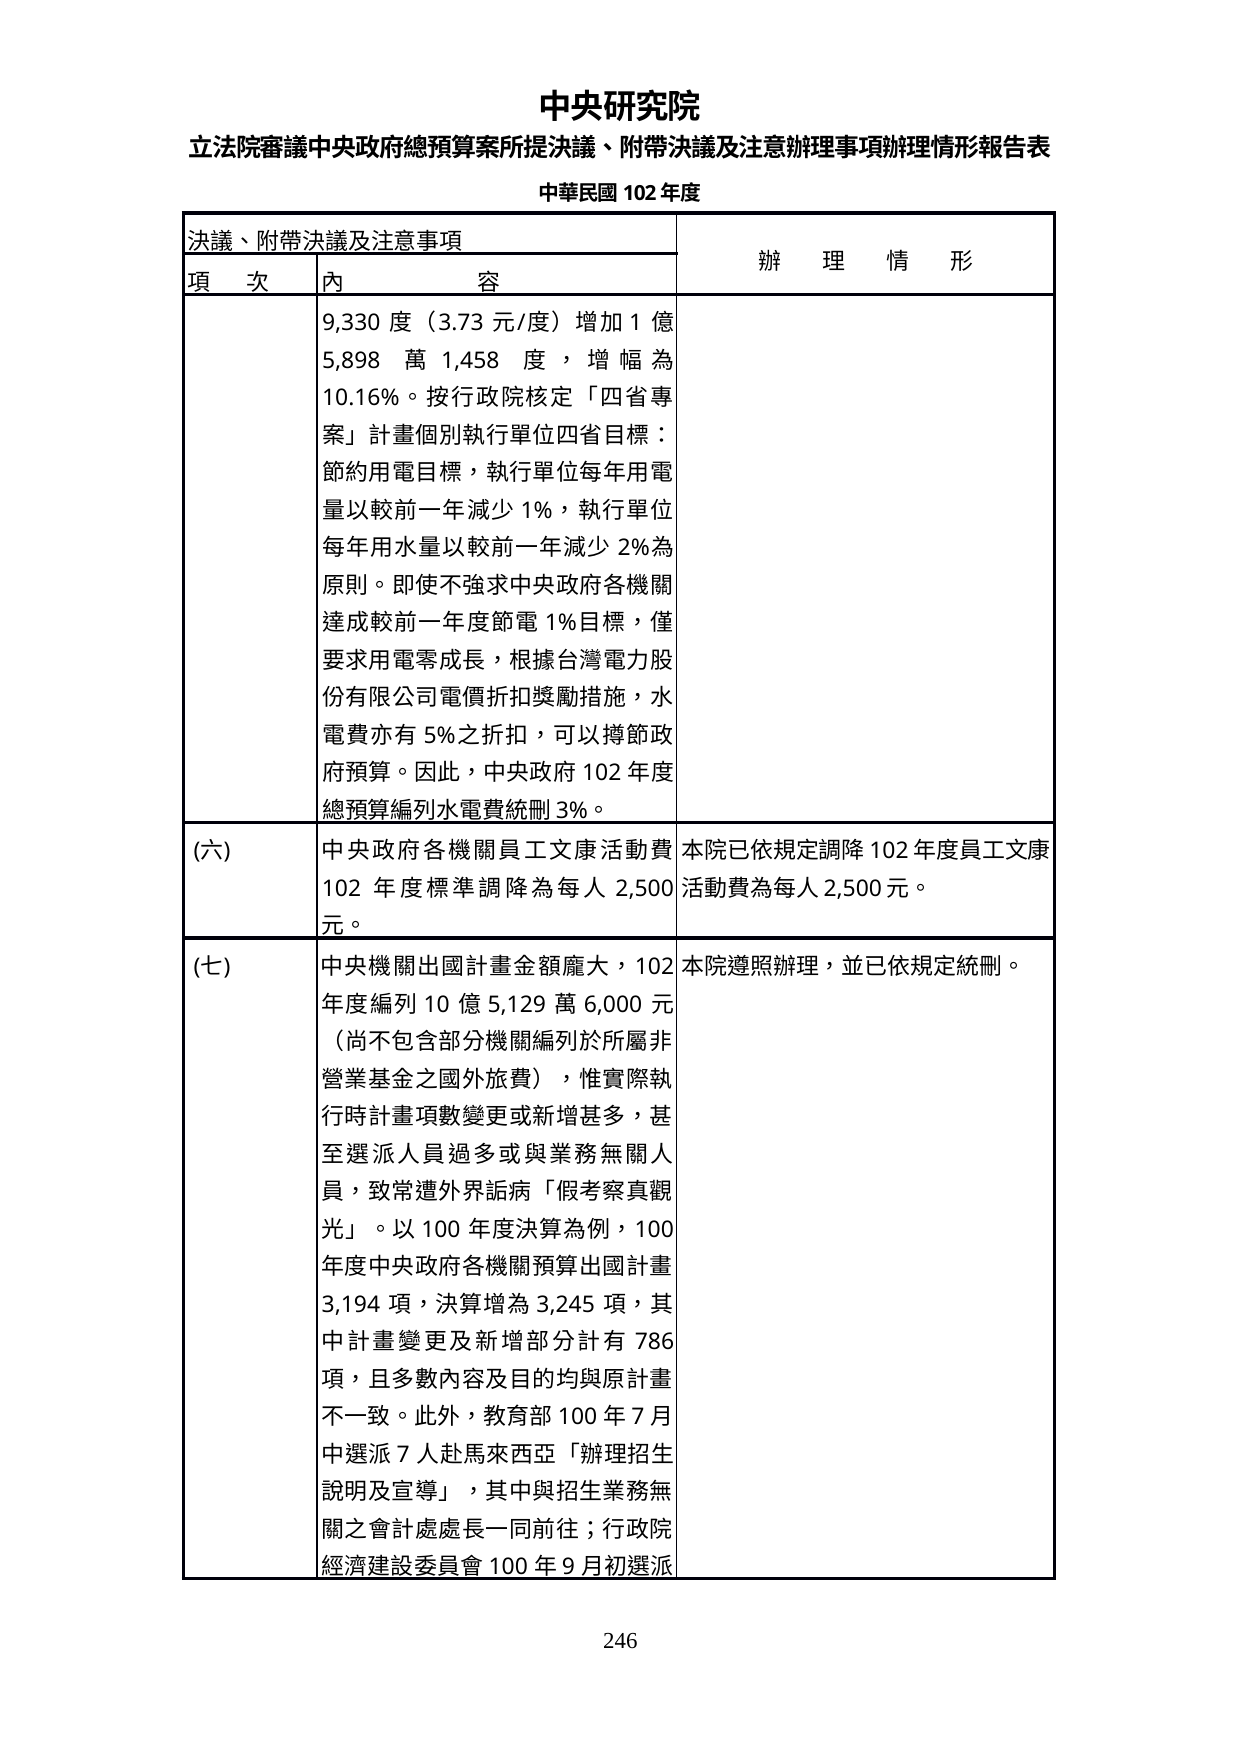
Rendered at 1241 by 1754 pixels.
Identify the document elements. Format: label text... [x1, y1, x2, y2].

table_cell 9,330 度（3.73 元/度）增加1 億5,898 萬1,458 度，增幅為10.16%。按行政院核定「四省專案」計畫個別執行單位四省目標：節約用電目標，執行單位每年用電量以較前一年減少1%，執行單位每年用水量以較前一年減少2%為原則。即使不強求中央政府各機關達成較前一年度節電1%目標，僅要求用電零成長，根據台灣電力股份有限公司電價折扣獎勵措施，水電費亦有5%之折扣，可以撙節政府預算。因此，中央政府102 年度總預算編列水電費統刪3%。 [318, 296, 676, 821]
table_cell 本院遵照辦理，並已依規定統刪。 [677, 940, 1053, 1577]
table_header 決議、附帶決議及注意事項 [185, 215, 676, 252]
table_cell (六) [185, 824, 316, 936]
table_cell 內 容 [318, 255, 676, 293]
table_cell 本院已依規定調降102年度員工文康活動費為每人2,500元。 [677, 824, 1053, 936]
table_cell 項 次 [185, 255, 316, 293]
table_cell 中央機關出國計畫金額龐大，102 年度編列10 億5,129 萬6,000 元（尚不包含部分機關編列於所屬非營業基金之國外旅費），惟實際執行時計畫項數變更或新增甚多，甚至選派人員過多或與業務無關人員，致常遭外界詬病「假考察真觀光」。以100 年度決算為例，100 年度中央政府各機關預算出國計畫3,194 項，決算增為3,245 項，其中計畫變更及新增部分計有786 項，且多數內容及目的均與原計畫不一致。此外，教育部100 年7 月中選派7 人赴馬來西亞「辦理招生說明及宣導」，其中與招生業務無關之會計處處長一同前往；行政院經濟建設委員會100 年9 月初選派 [318, 940, 676, 1577]
table_header 辦 理 情 形 [677, 215, 1053, 293]
table_cell [677, 296, 1053, 821]
table_cell [185, 296, 316, 821]
table_cell (七) [185, 940, 316, 1577]
table_cell 中央政府各機關員工文康活動費102 年度標準調降為每人2,500 元。 [318, 824, 676, 936]
